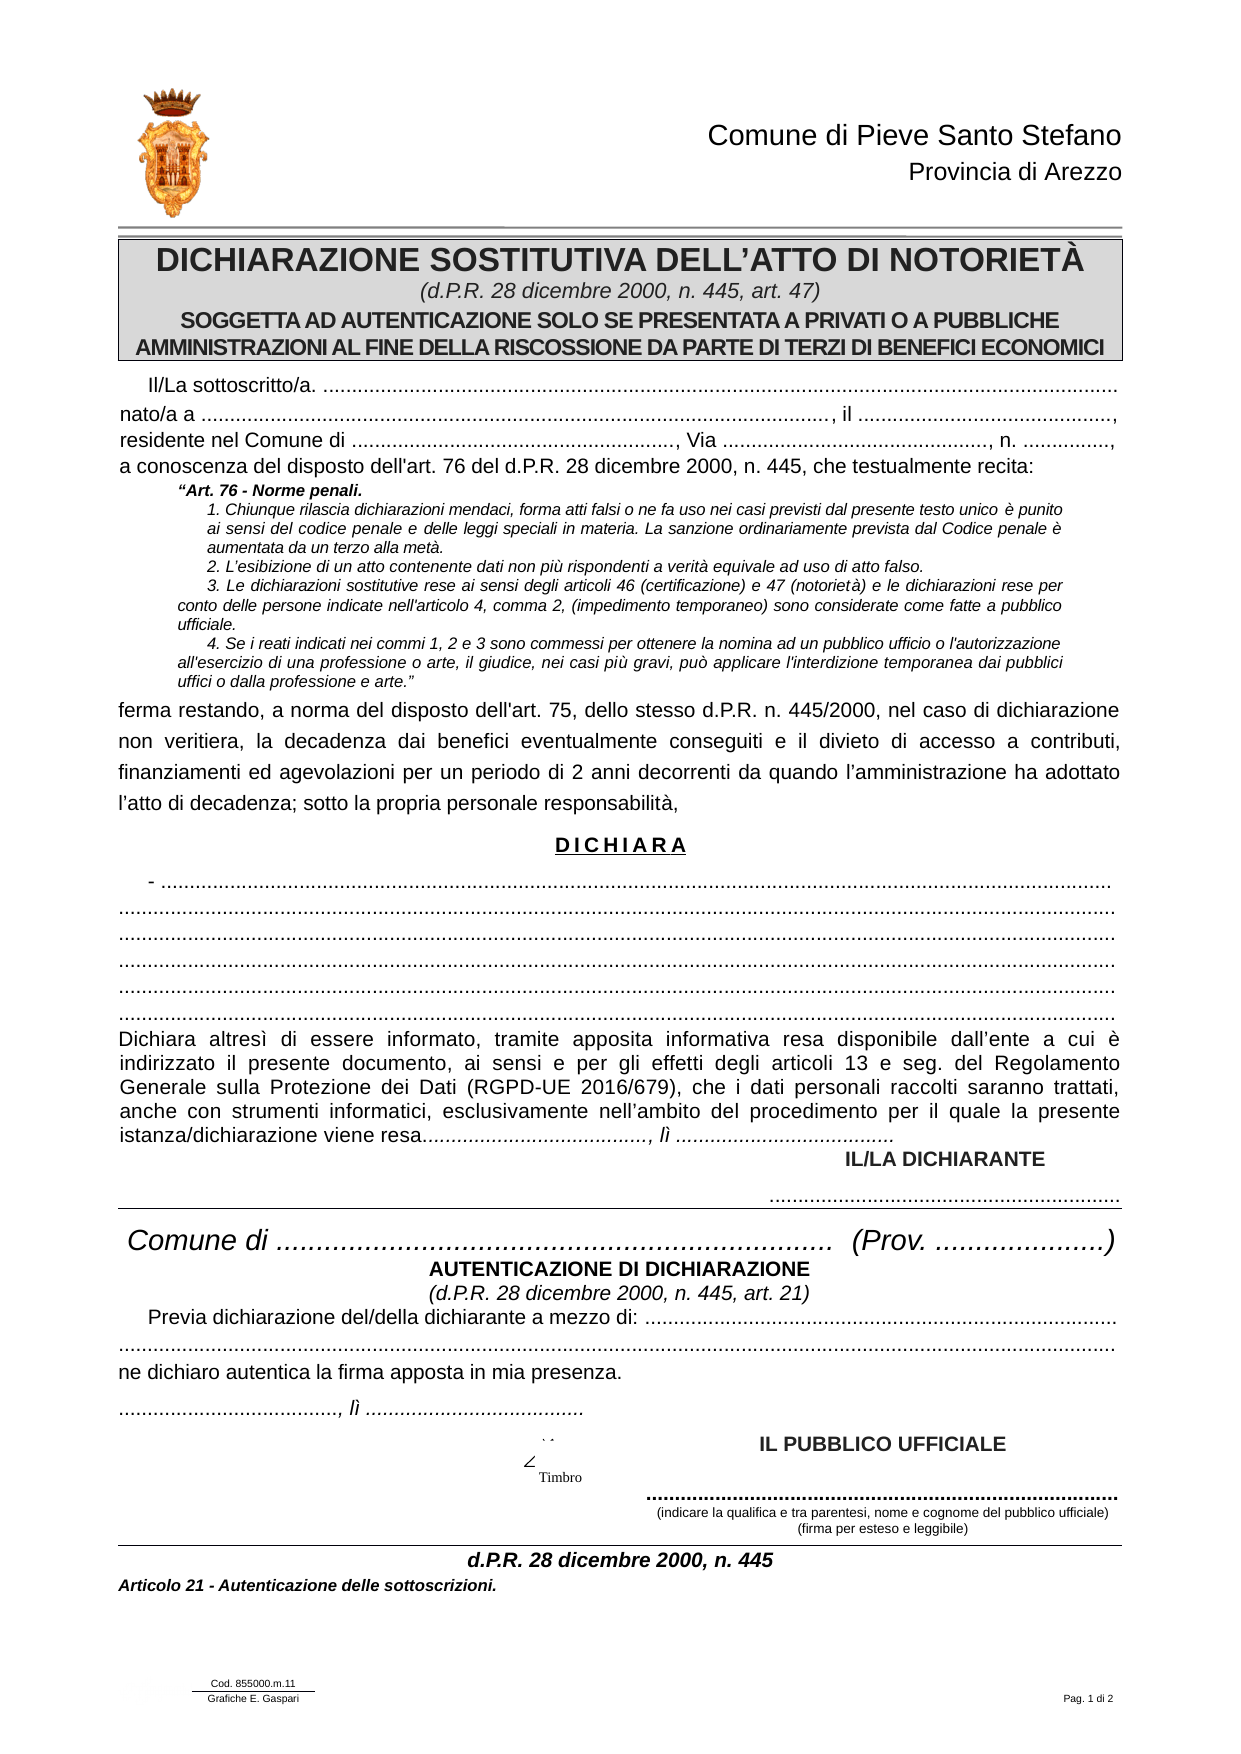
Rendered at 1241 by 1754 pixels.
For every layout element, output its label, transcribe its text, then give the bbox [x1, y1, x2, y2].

text AUTENTICAZIONE DI DICHIARAZIONE [118, 1257, 1121, 1281]
text Previa dichiarazione del/della dichiarante a mezzo di: .................................................................................. [118, 1304, 1122, 1328]
text 1. Chiunque rilascia dichiarazioni mendaci, forma atti falsi o ne fa uso nei casi previsti dal presente testo unico è punito ai sensi del codice penale e delle leggi speciali in materia. La sanzione ordinariamente prevista dal Codice penale è aumentata da un terzo alla metà. [207, 499, 1063, 557]
text 2. L’esibizione di un atto contenente dati non più rispondenti a verità equivale ad uso di atto falso. [177, 557, 1063, 576]
text ............................................................................................................................................................................. [118, 1000, 1122, 1024]
text (firma per esteso e leggibile) [643, 1520, 1122, 1536]
text ne dichiaro autentica la firma apposta in mia presenza. [118, 1359, 1121, 1383]
text IL PUBBLICO UFFICIALE [643, 1432, 1122, 1456]
text Comune di Pieve Santo Stefano [224, 118, 1122, 152]
text 3. Le dichiarazioni sostitutive rese ai sensi degli articoli 46 (certificazione) e 47 (notorietà) e le dichiarazioni rese per conto delle persone indicate nell'articolo 4, comma 2, (impedimento temporaneo) sono considerate come fatte a pubblico ufficiale. [177, 576, 1063, 634]
text ............................................................................................................................................................................. [118, 1332, 1121, 1356]
text a conoscenza del disposto dell'art. 76 del d.P.R. 28 dicembre 2000, n. 445, che testualmente recita: [119, 454, 1122, 478]
text (indicare la qualifica e tra parentesi, nome e cognome del pubblico ufficiale) [643, 1505, 1122, 1520]
table_header DICHIARAZIONE SOSTITUTIVA DELL’ATTO DI NOTORIETÀ (d.P.R. 28 dicembre 2000, n. 445, art. 47) SOGGETTA AD AUTENTICAZIONE SOLO SE PRESENTATA A PRIVATI O A PUBBLICHE AMMINISTRAZIONI AL FINE DELLA RISCOSSIONE DA PARTE DI TERZI DI BENEFICI ECONOMICI [119, 240, 1122, 360]
text Comune di ..................................................................... (Prov. .....................) [120, 1223, 1122, 1257]
text ............................................................. [118, 1182, 1122, 1208]
text (d.P.R. 28 dicembre 2000, n. 445, art. 21) [118, 1281, 1121, 1304]
text ............................................................................................................................................................................. [118, 948, 1122, 972]
text “Art. 76 - Norme penali. [177, 480, 1063, 499]
text .................................................................................. [643, 1481, 1122, 1505]
text d.P.R. 28 dicembre 2000, n. 445 [118, 1546, 1122, 1572]
text ......................................, lì ...................................... [118, 1396, 1122, 1420]
text Articolo 21 - Autenticazione delle sottoscrizioni. [118, 1576, 1122, 1595]
text DICHIARA [119, 833, 1122, 857]
text Dichiara altresì di essere informato, tramite apposita informativa resa disponibile dall’ente a cui è indirizzato il presente documento, ai sensi e per gli effetti degli articoli 13 e seg. del Regolamento Generale sulla Protezione dei Dati (RGPD-UE 2016/679), che i dati personali raccolti saranno trattati, anche con strumenti informatici, esclusivamente nell’ambito del procedimento per il quale la presente istanza/dichiarazione viene resa......................................., lì ...................................... [118, 1027, 1122, 1146]
text 4. Se i reati indicati nei commi 1, 2 e 3 sono commessi per ottenere la nomina ad un pubblico ufficio o l'autorizzazione all'esercizio di una professione o arte, il giudice, nei casi più gravi, può applicare l'interdizione temporanea dai pubblici uffici o dalla professione e arte.” [177, 634, 1063, 691]
text residente nel Comune di ........................................................, Via .............................................., n. ..............., [119, 428, 1122, 452]
text IL/LA DICHIARANTE [768, 1146, 1122, 1170]
text Provincia di Arezzo [224, 157, 1122, 185]
text ............................................................................................................................................................................. [118, 974, 1122, 998]
text ............................................................................................................................................................................. [118, 895, 1122, 919]
text ferma restando, a norma del disposto dell'art. 75, dello stesso d.P.R. n. 445/2000, nel caso di dichiarazione non veritiera, la decadenza dai benefici eventualmente conseguiti e il divieto di accesso a contributi, finanziamenti ed agevolazioni per un periodo di 2 anni decorrenti da quando l’amministrazione ha adottato l’atto di decadenza; sotto la propria personale responsabilità, [118, 697, 1122, 815]
text - ..................................................................................................................................................................... [148, 868, 1122, 892]
text nato/a a ............................................................................................................., il ............................................, [119, 401, 1122, 425]
text Il/La sottoscritto/a. .......................................................................................................................................... [118, 373, 1122, 397]
text ............................................................................................................................................................................. [118, 921, 1122, 945]
picture [122, 87, 224, 219]
